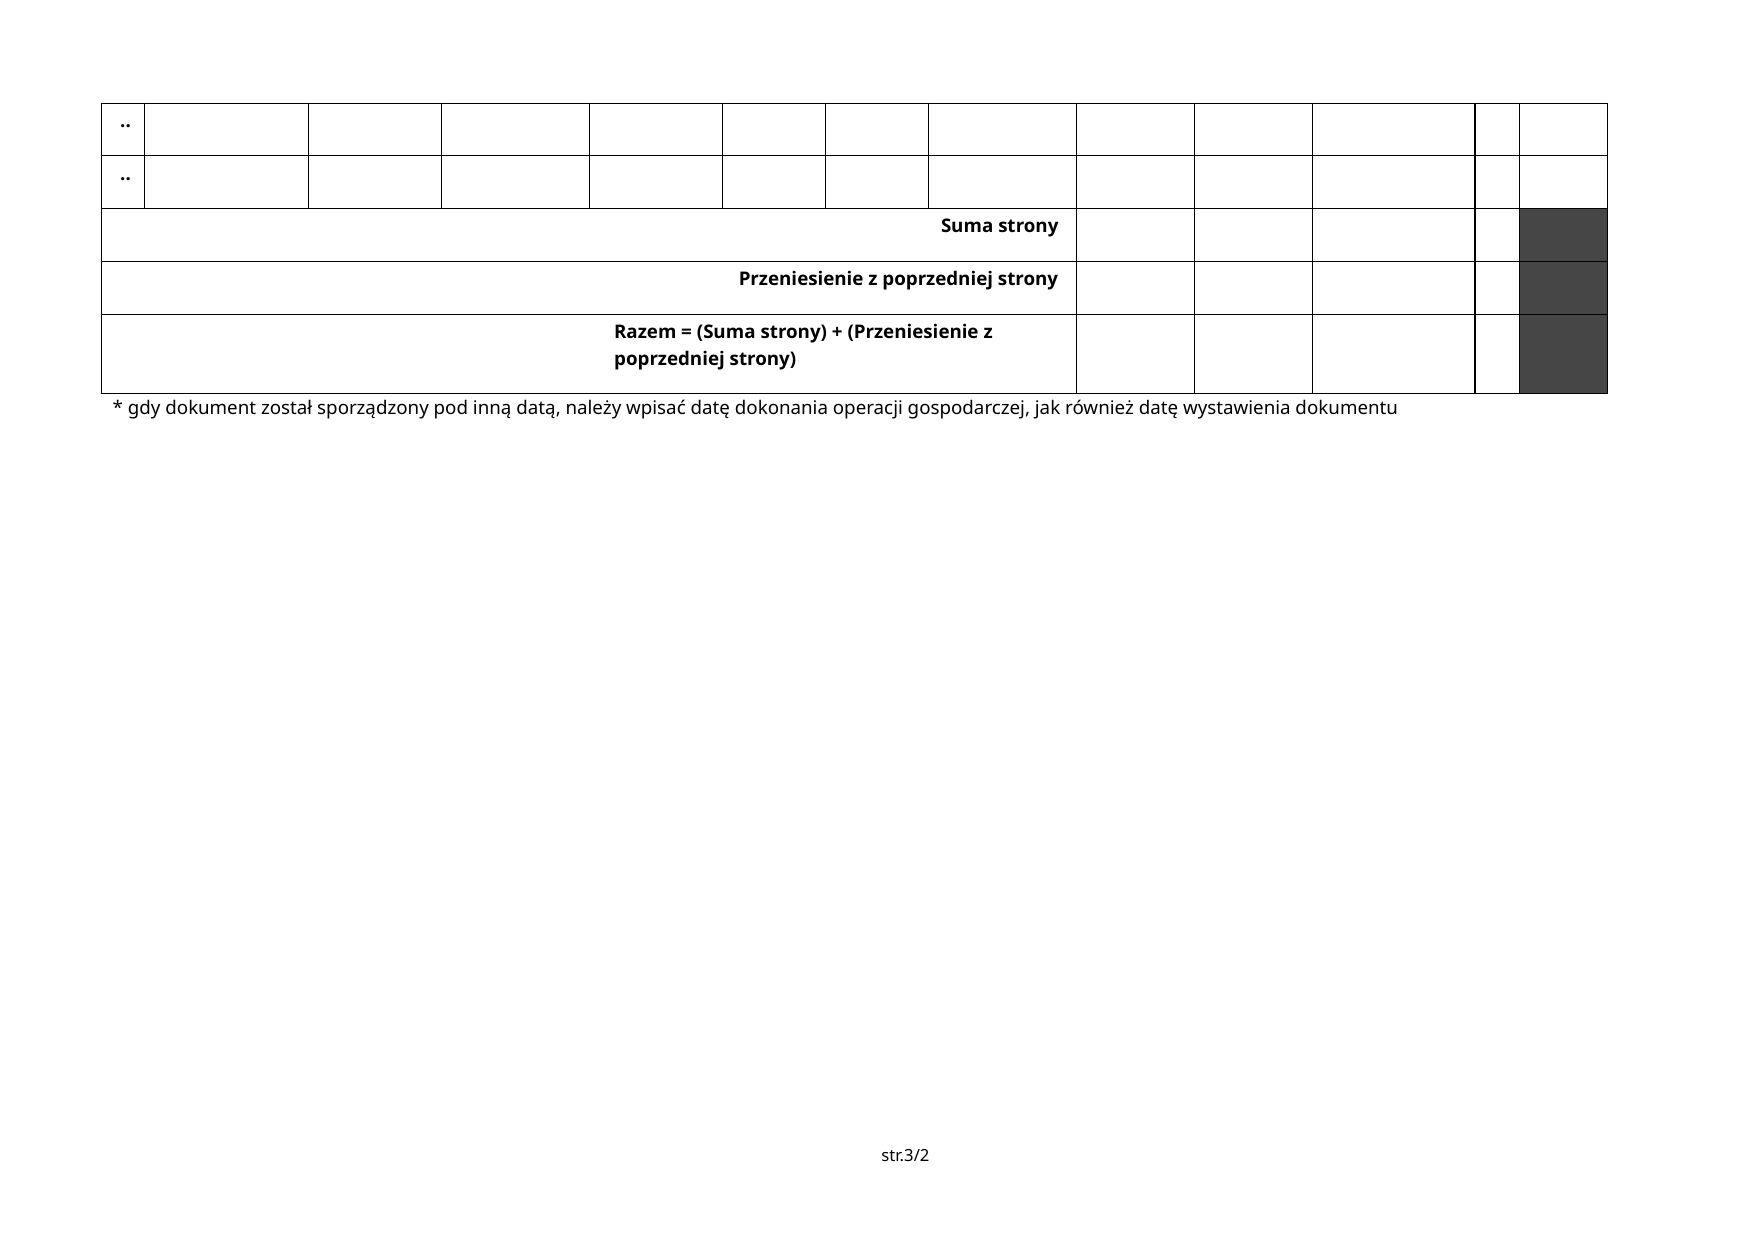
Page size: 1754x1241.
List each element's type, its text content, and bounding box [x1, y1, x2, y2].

table_cell [1195, 315, 1312, 393]
table_cell [1476, 262, 1519, 314]
table_cell [590, 104, 722, 155]
table_cell [1520, 262, 1607, 314]
table_cell [1520, 104, 1607, 155]
table_cell [145, 315, 308, 393]
table_cell [145, 262, 308, 314]
table_cell [1077, 315, 1194, 393]
table_cell .. [102, 104, 144, 155]
table_cell [1520, 156, 1607, 208]
table_cell Razem = (Suma strony) + (Przeniesienie z poprzedniej strony) [589, 315, 1076, 393]
table_cell [1077, 262, 1194, 314]
table_cell [441, 209, 589, 261]
table_cell [1313, 315, 1474, 393]
table_cell [1313, 262, 1474, 314]
table_cell [1077, 156, 1194, 208]
table_cell [309, 262, 441, 314]
table_cell [590, 156, 722, 208]
table_cell [1313, 104, 1474, 155]
table_cell [1520, 209, 1607, 261]
table_cell [441, 315, 589, 393]
table_cell [309, 315, 441, 393]
table_cell [1476, 315, 1519, 393]
table_cell [102, 262, 144, 314]
table_cell [309, 209, 441, 261]
table_cell [1313, 156, 1474, 208]
table_cell [442, 156, 589, 208]
text * gdy dokument został sporządzony pod inną datą, należy wpisać datę dokonania operacji gospodarczej, jak również datę wystawienia dokumentu [112, 394, 1698, 420]
table_cell [1476, 104, 1519, 155]
table_cell [441, 262, 589, 314]
table_cell Przeniesienie z poprzedniej strony [589, 262, 1076, 314]
table_cell [1077, 104, 1194, 155]
table_cell .. [102, 156, 144, 208]
table_cell [1195, 209, 1312, 261]
table_cell [309, 104, 441, 155]
table_cell [723, 156, 825, 208]
table_cell [929, 156, 1076, 208]
table_cell [1313, 209, 1474, 261]
table_cell [145, 104, 308, 155]
table_cell [826, 104, 928, 155]
table_cell [1195, 262, 1312, 314]
table_cell [1077, 209, 1194, 261]
table_cell [1195, 104, 1312, 155]
table_cell [145, 209, 308, 261]
table_cell [1195, 156, 1312, 208]
table_cell [102, 209, 144, 261]
table_cell Suma strony [589, 209, 1076, 261]
table_cell [145, 156, 308, 208]
table_cell [723, 104, 825, 155]
table_cell [1476, 156, 1519, 208]
table_cell [1520, 315, 1607, 393]
table_cell [442, 104, 589, 155]
table_cell [826, 156, 928, 208]
table_cell [102, 315, 144, 393]
table_cell [1476, 209, 1519, 261]
table_cell [309, 156, 441, 208]
table_cell [929, 104, 1076, 155]
